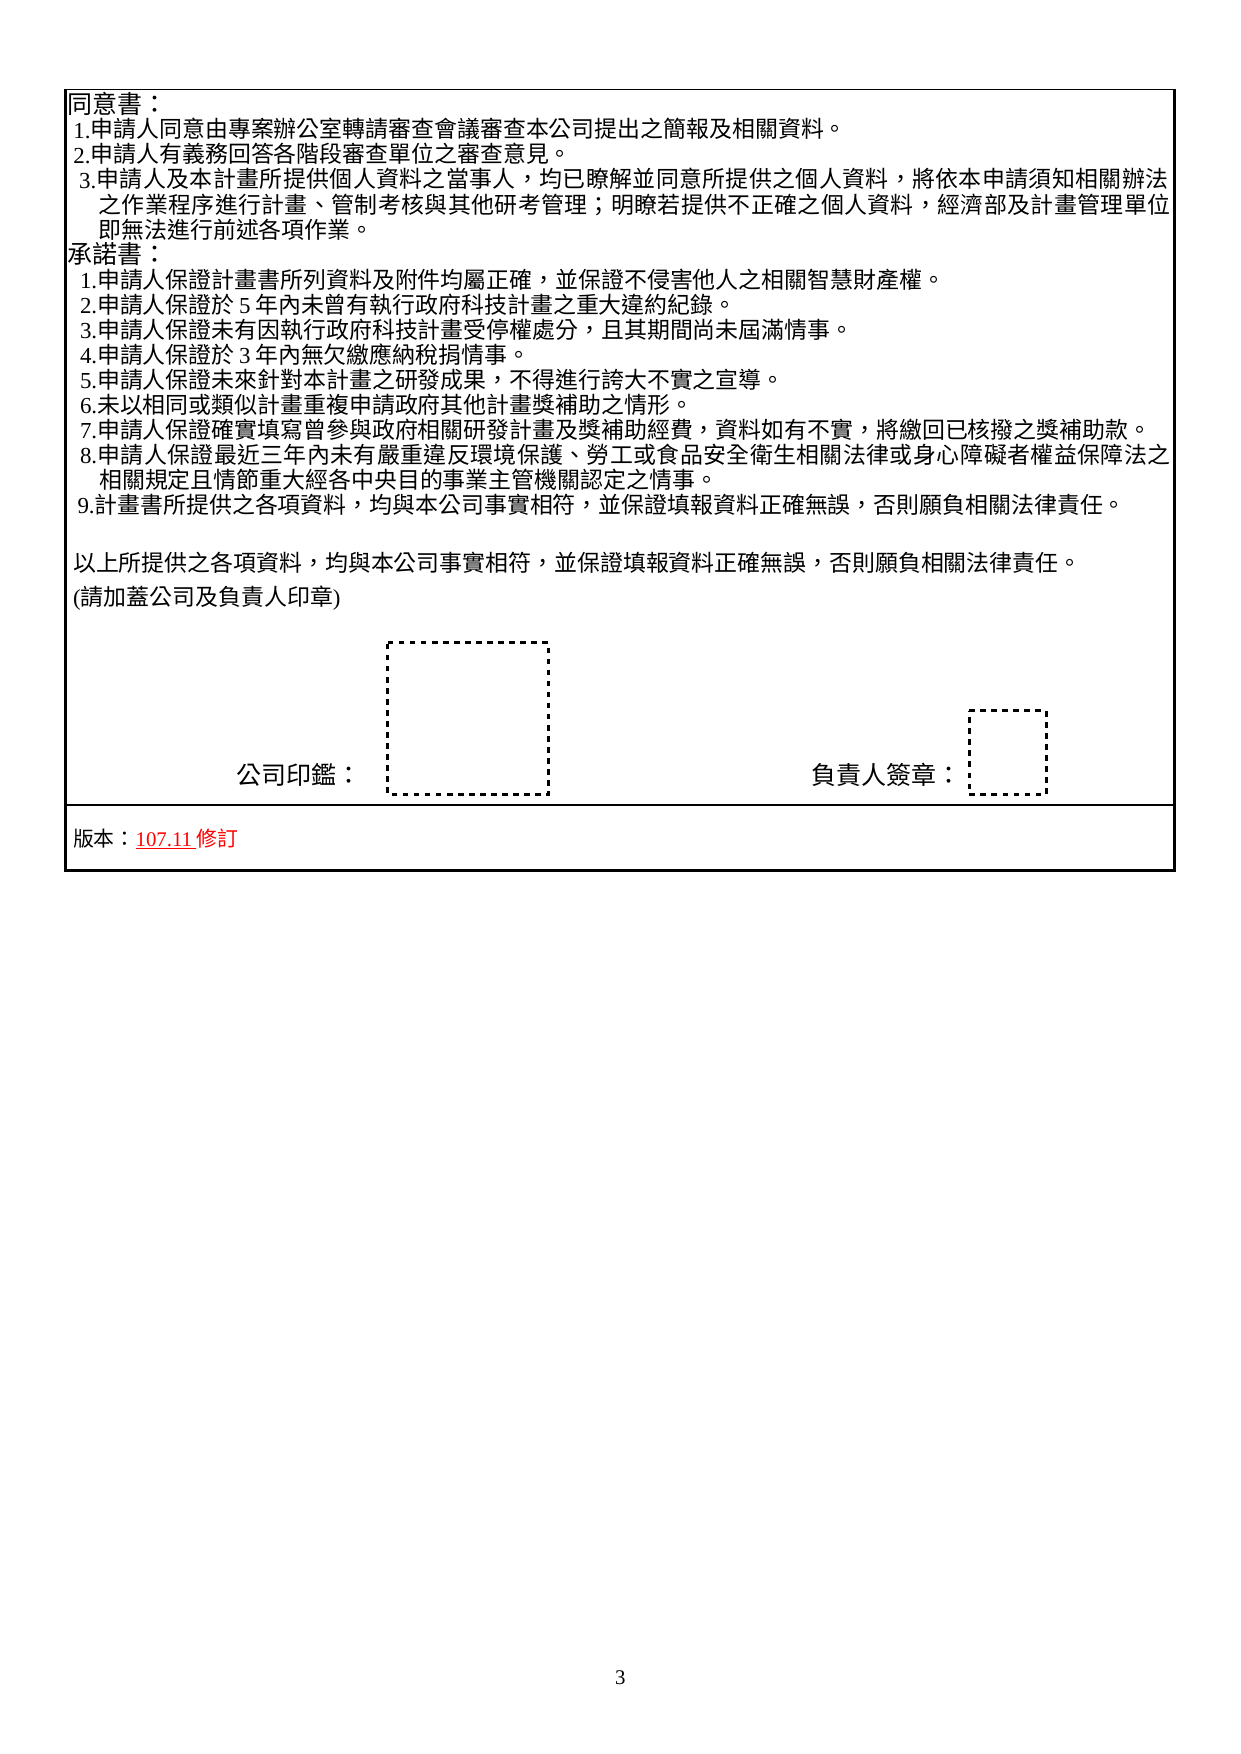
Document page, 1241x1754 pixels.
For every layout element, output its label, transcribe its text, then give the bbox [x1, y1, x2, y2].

table_cell 同意書： 1.申請人同意由專案辦公室轉請審查會議審查本公司提出之簡報及相關資料。 2.申請人有義務回答各階段審查單位之審查意見。 3.申請人及本計畫所提供個人資料之當事人，均已瞭解並同意所提供之個人資料，將依本申請須知相關辦法之作業程序進行計畫、管制考核與其他研考管理；明瞭若提供不正確之個人資料，經濟部及計畫管理單位即無法進行前述各項作業。 承諾書： 1.申請人保證計畫書所列資料及附件均屬正確，並保證不侵害他人之相關智慧財產權。 2.申請人保證於5年內未曾有執行政府科技計畫之重大違約紀錄。 3.申請人保證未有因執行政府科技計畫受停權處分，且其期間尚未屆滿情事。 4.申請人保證於3年內無欠繳應納稅捐情事。 5.申請人保證未來針對本計畫之研發成果，不得進行誇大不實之宣導。 6.未以相同或類似計畫重複申請政府其他計畫獎補助之情形。 7.申請人保證確實填寫曾參與政府相關研發計畫及獎補助經費，資料如有不實，將繳回已核撥之獎補助款。 8.申請人保證最近三年內未有嚴重違反環境保護、勞工或食品安全衛生相關法律或身心障礙者權益保障法之相關規定且情節重大經各中央目的事業主管機關認定之情事。 9.計畫書所提供之各項資料，均與本公司事實相符，並保證填報資料正確無誤，否則願負相關法律責任。 以上所提供之各項資料，均與本公司事實相符，並保證填報資料正確無誤，否則願負相關法律責任。 (請加蓋公司及負責人印章) 公司印鑑： 負責人簽章： [67, 90, 1173, 804]
table_cell 版本：107.11修訂 [67, 806, 1173, 869]
